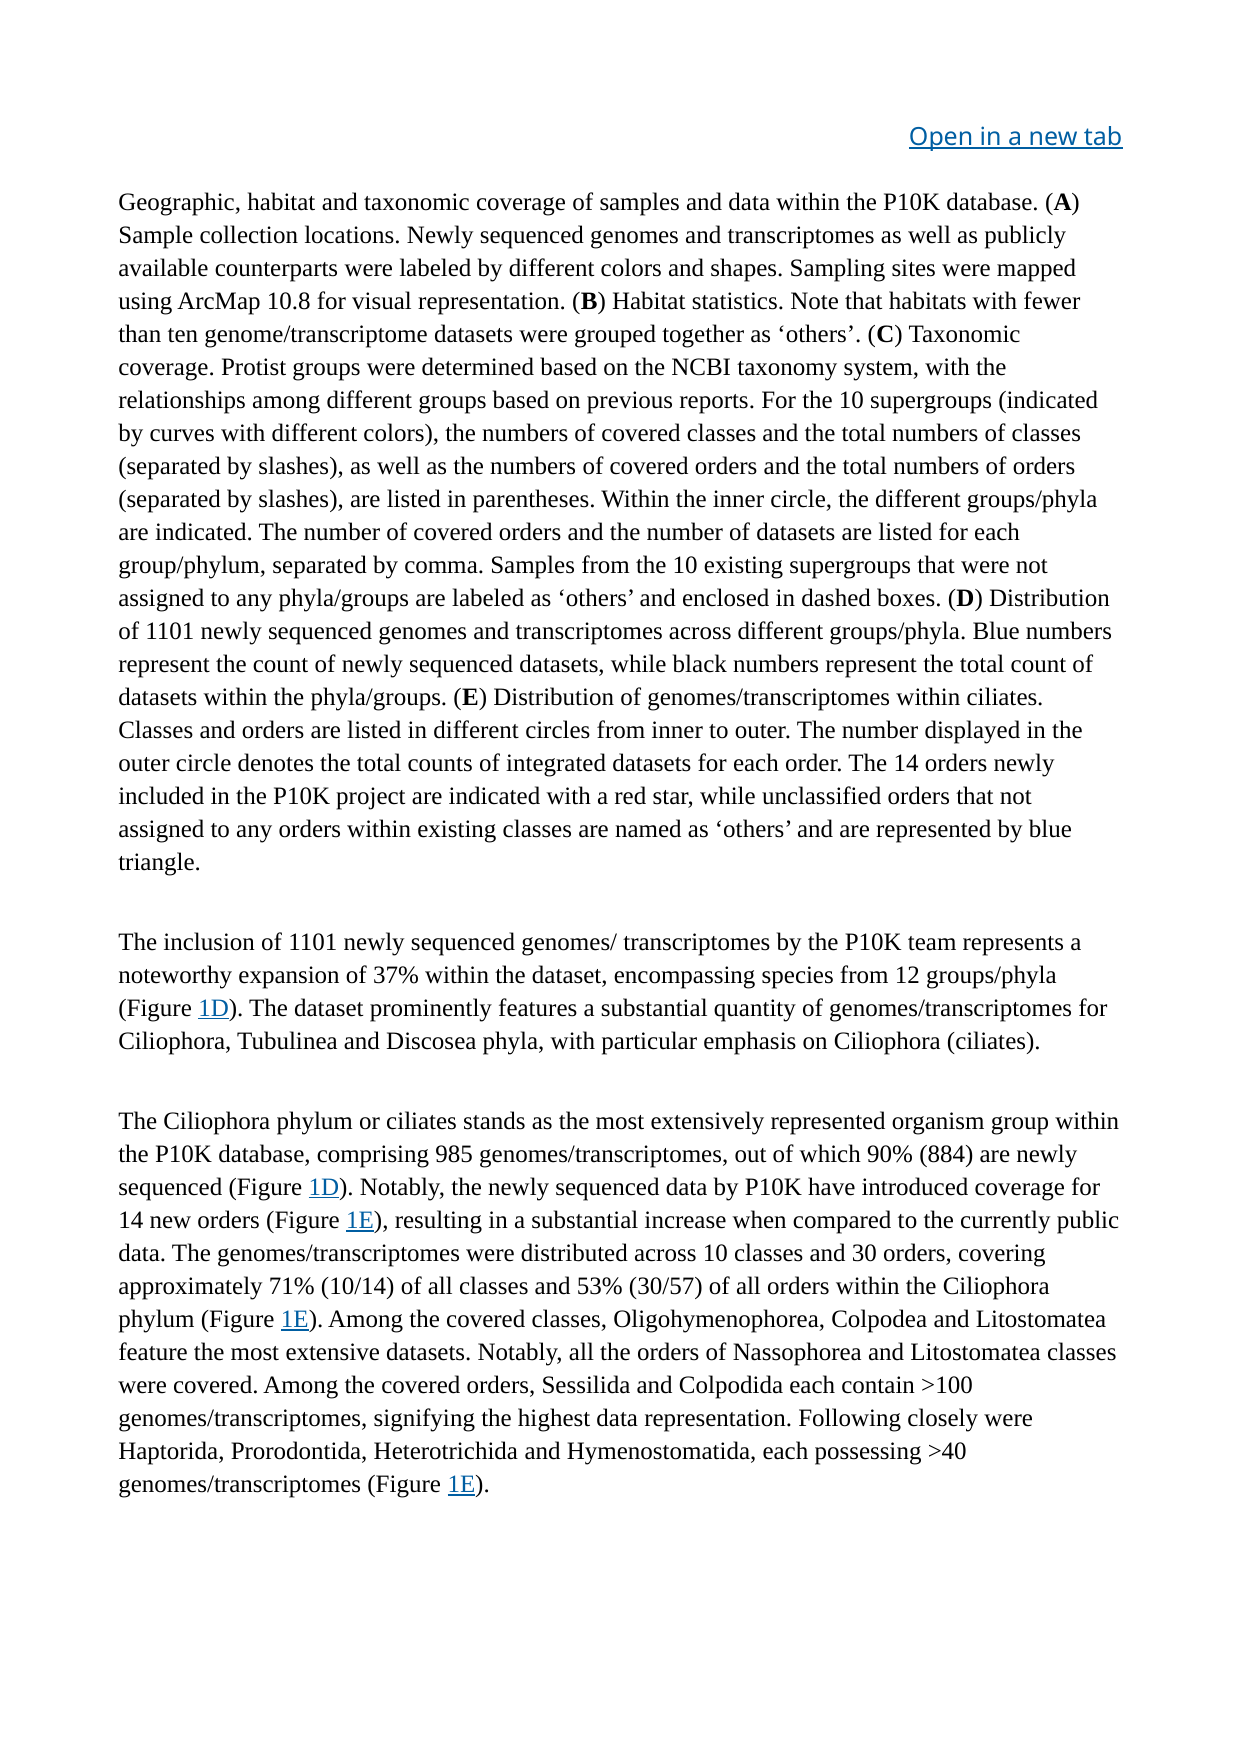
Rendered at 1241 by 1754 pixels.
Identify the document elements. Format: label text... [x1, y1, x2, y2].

text The Ciliophora phylum or ciliates stands as the most extensively represented organism group within the P10K database, comprising 985 genomes/transcriptomes, out of which 90% (884) are newly sequenced (Figure 1D). Notably, the newly sequenced data by P10K have introduced coverage for 14 new orders (Figure 1E), resulting in a substantial increase when compared to the currently public data. The genomes/transcriptomes were distributed across 10 classes and 30 orders, covering approximately 71% (10/14) of all classes and 53% (30/57) of all orders within the Ciliophora phylum (Figure 1E). Among the covered classes, Oligohymenophorea, Colpodea and Litostomatea feature the most extensive datasets. Notably, all the orders of Nassophorea and Litostomatea classes were covered. Among the covered orders, Sessilida and Colpodida each contain >100 genomes/transcriptomes, signifying the highest data representation. Following closely were Haptorida, Prorodontida, Heterotrichida and Hymenostomatida, each possessing >40 genomes/transcriptomes (Figure 1E). [118, 1106, 1122, 1498]
text The inclusion of 1101 newly sequenced genomes/ transcriptomes by the P10K team represents a noteworthy expansion of 37% within the dataset, encompassing species from 12 groups/phyla (Figure 1D). The dataset prominently features a substantial quantity of genomes/transcriptomes for Ciliophora, Tubulinea and Discosea phyla, with particular emphasis on Ciliophora (ciliates). [118, 927, 1122, 1055]
text Geographic, habitat and taxonomic coverage of samples and data within the P10K database. (A) Sample collection locations. Newly sequenced genomes and transcriptomes as well as publicly available counterparts were labeled by different colors and shapes. Sampling sites were mapped using ArcMap 10.8 for visual representation. (B) Habitat statistics. Note that habitats with fewer than ten genome/transcriptome datasets were grouped together as ‘others’. (C) Taxonomic coverage. Protist groups were determined based on the NCBI taxonomy system, with the relationships among different groups based on previous reports. For the 10 supergroups (indicated by curves with different colors), the numbers of covered classes and the total numbers of classes (separated by slashes), as well as the numbers of covered orders and the total numbers of orders (separated by slashes), are listed in parentheses. Within the inner circle, the different groups/phyla are indicated. The number of covered orders and the number of datasets are listed for each group/phylum, separated by comma. Samples from the 10 existing supergroups that were not assigned to any phyla/groups are labeled as ‘others’ and enclosed in dashed boxes. (D) Distribution of 1101 newly sequenced genomes and transcriptomes across different groups/phyla. Blue numbers represent the count of newly sequenced datasets, while black numbers represent the total count of datasets within the phyla/groups. (E) Distribution of genomes/transcriptomes within ciliates. Classes and orders are listed in different circles from inner to outer. The number displayed in the outer circle denotes the total counts of integrated datasets for each order. The 14 orders newly included in the P10K project are indicated with a red star, while unclassified orders that not assigned to any orders within existing classes are named as ‘others’ and are represented by blue triangle. [118, 187, 1122, 876]
text Open in a new tab [118, 118, 1122, 152]
